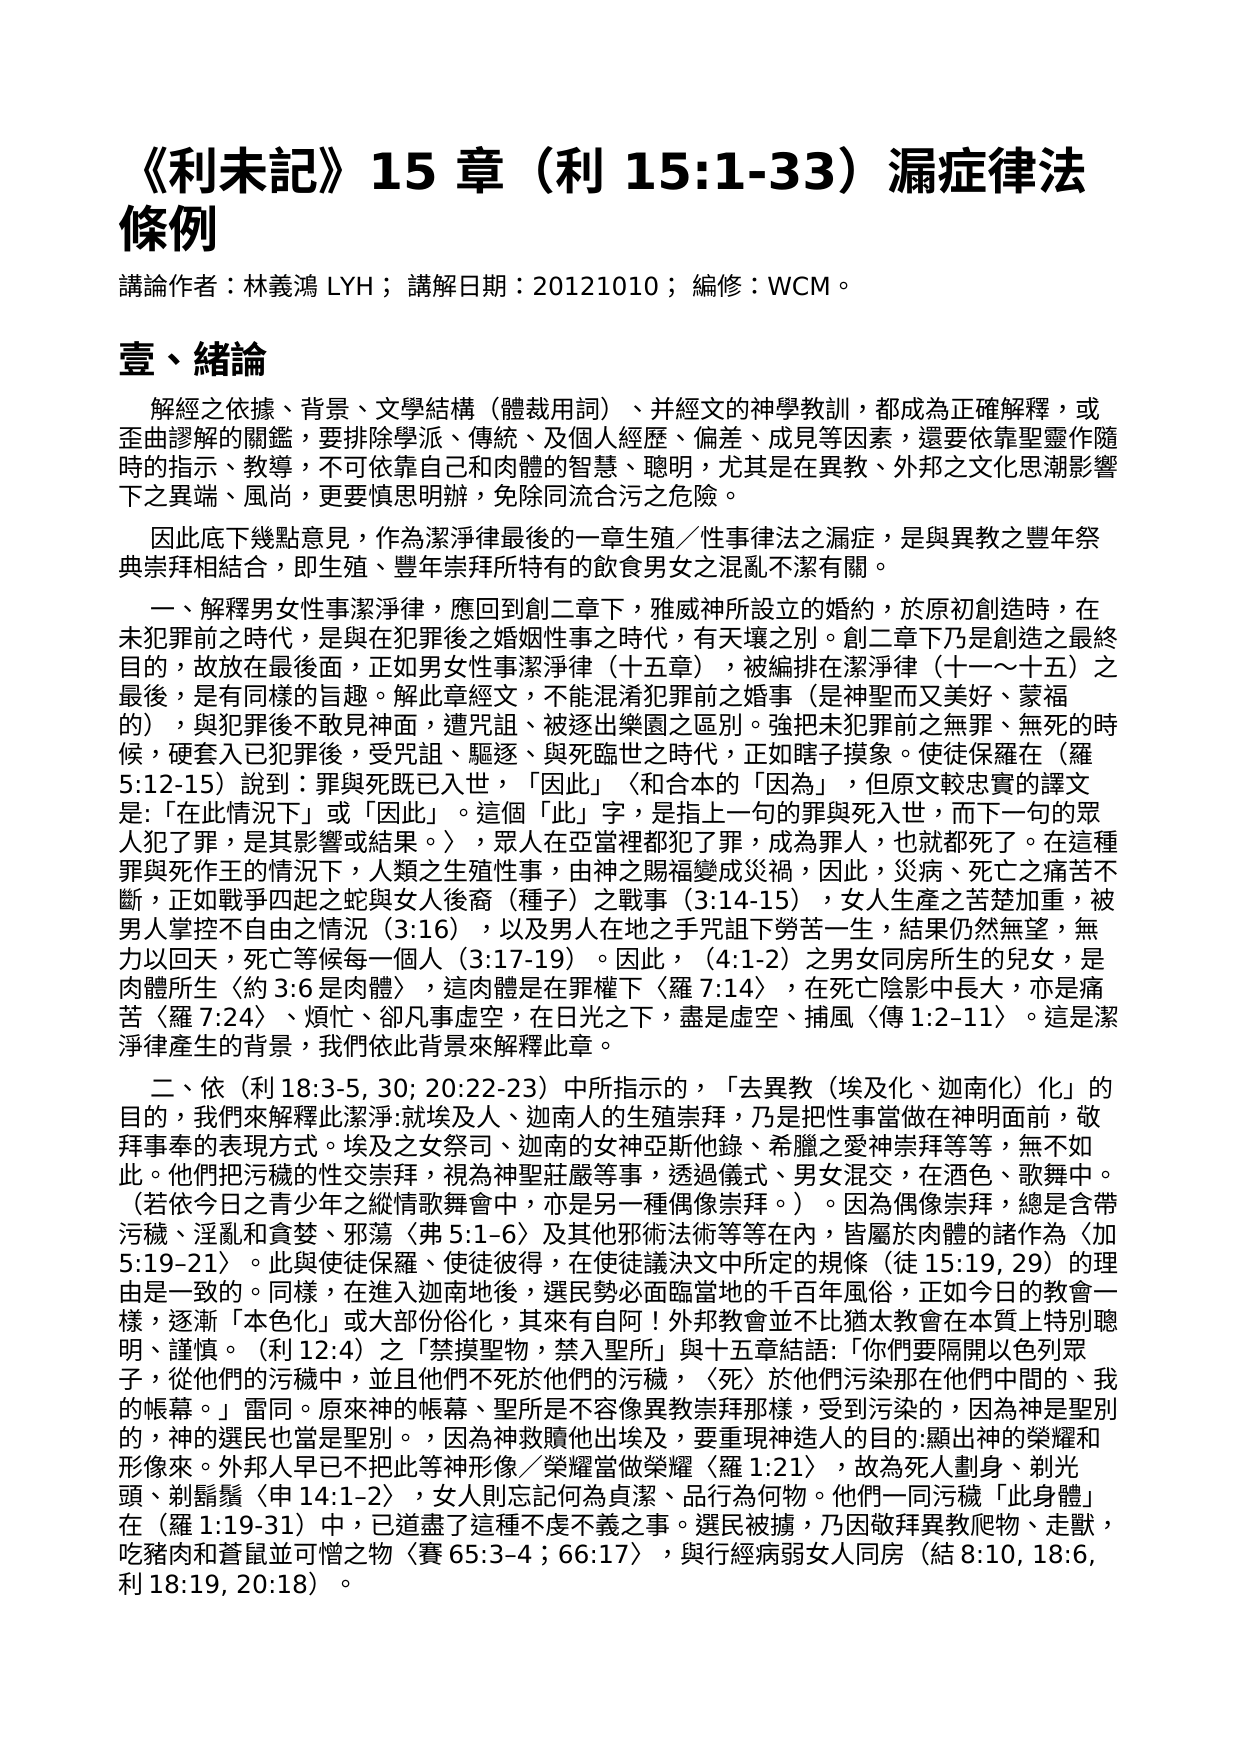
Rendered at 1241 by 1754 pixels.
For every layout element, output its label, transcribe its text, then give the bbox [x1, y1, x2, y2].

text 一、解釋男女性事潔淨律，應回到創二章下，雅威神所設立的婚約，於原初創造時，在未犯罪前之時代，是與在犯罪後之婚姻性事之時代，有天壤之別。創二章下乃是創造之最終目的，故放在最後面，正如男女性事潔淨律（十五章），被編排在潔淨律（十一～十五）之最後，是有同樣的旨趣。解此章經文，不能混淆犯罪前之婚事（是神聖而又美好、蒙福的），與犯罪後不敢見神面，遭咒詛、被逐出樂園之區別。強把未犯罪前之無罪、無死的時候，硬套入已犯罪後，受咒詛、驅逐、與死臨世之時代，正如瞎子摸象。使徒保羅在（羅5:12-15）說到：罪與死既已入世，「因此」〈和合本的「因為」，但原文較忠實的譯文是:「在此情況下」或「因此」。這個「此」字，是指上一句的罪與死入世，而下一句的眾人犯了罪，是其影響或結果。〉，眾人在亞當裡都犯了罪，成為罪人，也就都死了。在這種罪與死作王的情況下，人類之生殖性事，由神之賜福變成災禍，因此，災病、死亡之痛苦不斷，正如戰爭四起之蛇與女人後裔（種子）之戰事（3:14-15），女人生產之苦楚加重，被男人掌控不自由之情況（3:16），以及男人在地之手咒詛下勞苦一生，結果仍然無望，無力以回天，死亡等候每一個人（3:17-19）。因此，（4:1-2）之男女同房所生的兒女，是肉體所生〈約3:6是肉體〉，這肉體是在罪權下〈羅7:14〉，在死亡陰影中長大，亦是痛苦〈羅7:24〉、煩忙、卻凡事虛空，在日光之下，盡是虛空、捕風〈傳1:2–11〉。這是潔淨律產生的背景，我們依此背景來解釋此章。 [118, 595, 1122, 1062]
subtitle 《利未記》15 章（利 15:1-33）漏症律法條例 [118, 143, 1122, 259]
text 講論作者：林義鴻 LYH； 講解日期：20121010； 編修：WCM。 [118, 272, 1122, 301]
text 二、依（利18:3-5, 30; 20:22-23）中所指示的，「去異教（埃及化、迦南化）化」的目的，我們來解釋此潔淨:就埃及人、迦南人的生殖崇拜，乃是把性事當做在神明面前，敬拜事奉的表現方式。埃及之女祭司、迦南的女神亞斯他錄、希臘之愛神崇拜等等，無不如此。他們把污穢的性交崇拜，視為神聖莊嚴等事，透過儀式、男女混交，在酒色、歌舞中。（若依今日之青少年之縱情歌舞會中，亦是另一種偶像崇拜。）。因為偶像崇拜，總是含帶污穢、淫亂和貪婪、邪蕩〈弗5:1–6〉及其他邪術法術等等在內，皆屬於肉體的諸作為〈加5:19–21〉。此與使徒保羅、使徒彼得，在使徒議決文中所定的規條（徒15:19, 29）的理由是一致的。同樣，在進入迦南地後，選民勢必面臨當地的千百年風俗，正如今日的教會一樣，逐漸「本色化」或大部份俗化，其來有自阿！外邦教會並不比猶太教會在本質上特別聰明、謹慎。（利12:4）之「禁摸聖物，禁入聖所」與十五章結語:「你們要隔開以色列眾子，從他們的污穢中，並且他們不死於他們的污穢，〈死〉於他們污染那在他們中間的、我的帳幕。」雷同。原來神的帳幕、聖所是不容像異教崇拜那樣，受到污染的，因為神是聖別的，神的選民也當是聖別。，因為神救贖他出埃及，要重現神造人的目的:顯出神的榮耀和形像來。外邦人早已不把此等神形像／榮耀當做榮耀〈羅1:21〉，故為死人劃身、剃光頭、剃鬍鬚〈申14:1–2〉，女人則忘記何為貞潔、品行為何物。他們一同污穢「此身體」在（羅1:19-31）中，已道盡了這種不虔不義之事。選民被擄，乃因敬拜異教爬物、走獸，吃豬肉和蒼鼠並可憎之物〈賽65:3–4；66:17〉，與行經病弱女人同房（結8:10, 18:6, 利18:19, 20:18）。 [118, 1074, 1122, 1599]
text 因此底下幾點意見，作為潔淨律最後的一章生殖／性事律法之漏症，是與異教之豐年祭典崇拜相結合，即生殖、豐年崇拜所特有的飲食男女之混亂不潔有關。 [118, 524, 1122, 582]
text 解經之依據、背景、文學結構（體裁用詞）、并經文的神學教訓，都成為正確解釋，或歪曲謬解的關鑑，要排除學派、傳統、及個人經歷、偏差、成見等因素，還要依靠聖靈作隨時的指示、教導，不可依靠自己和肉體的智慧、聰明，尤其是在異教、外邦之文化思潮影響下之異端、風尚，更要慎思明辦，免除同流合污之危險。 [118, 395, 1122, 512]
subtitle 壹、緒論 [118, 339, 1122, 382]
